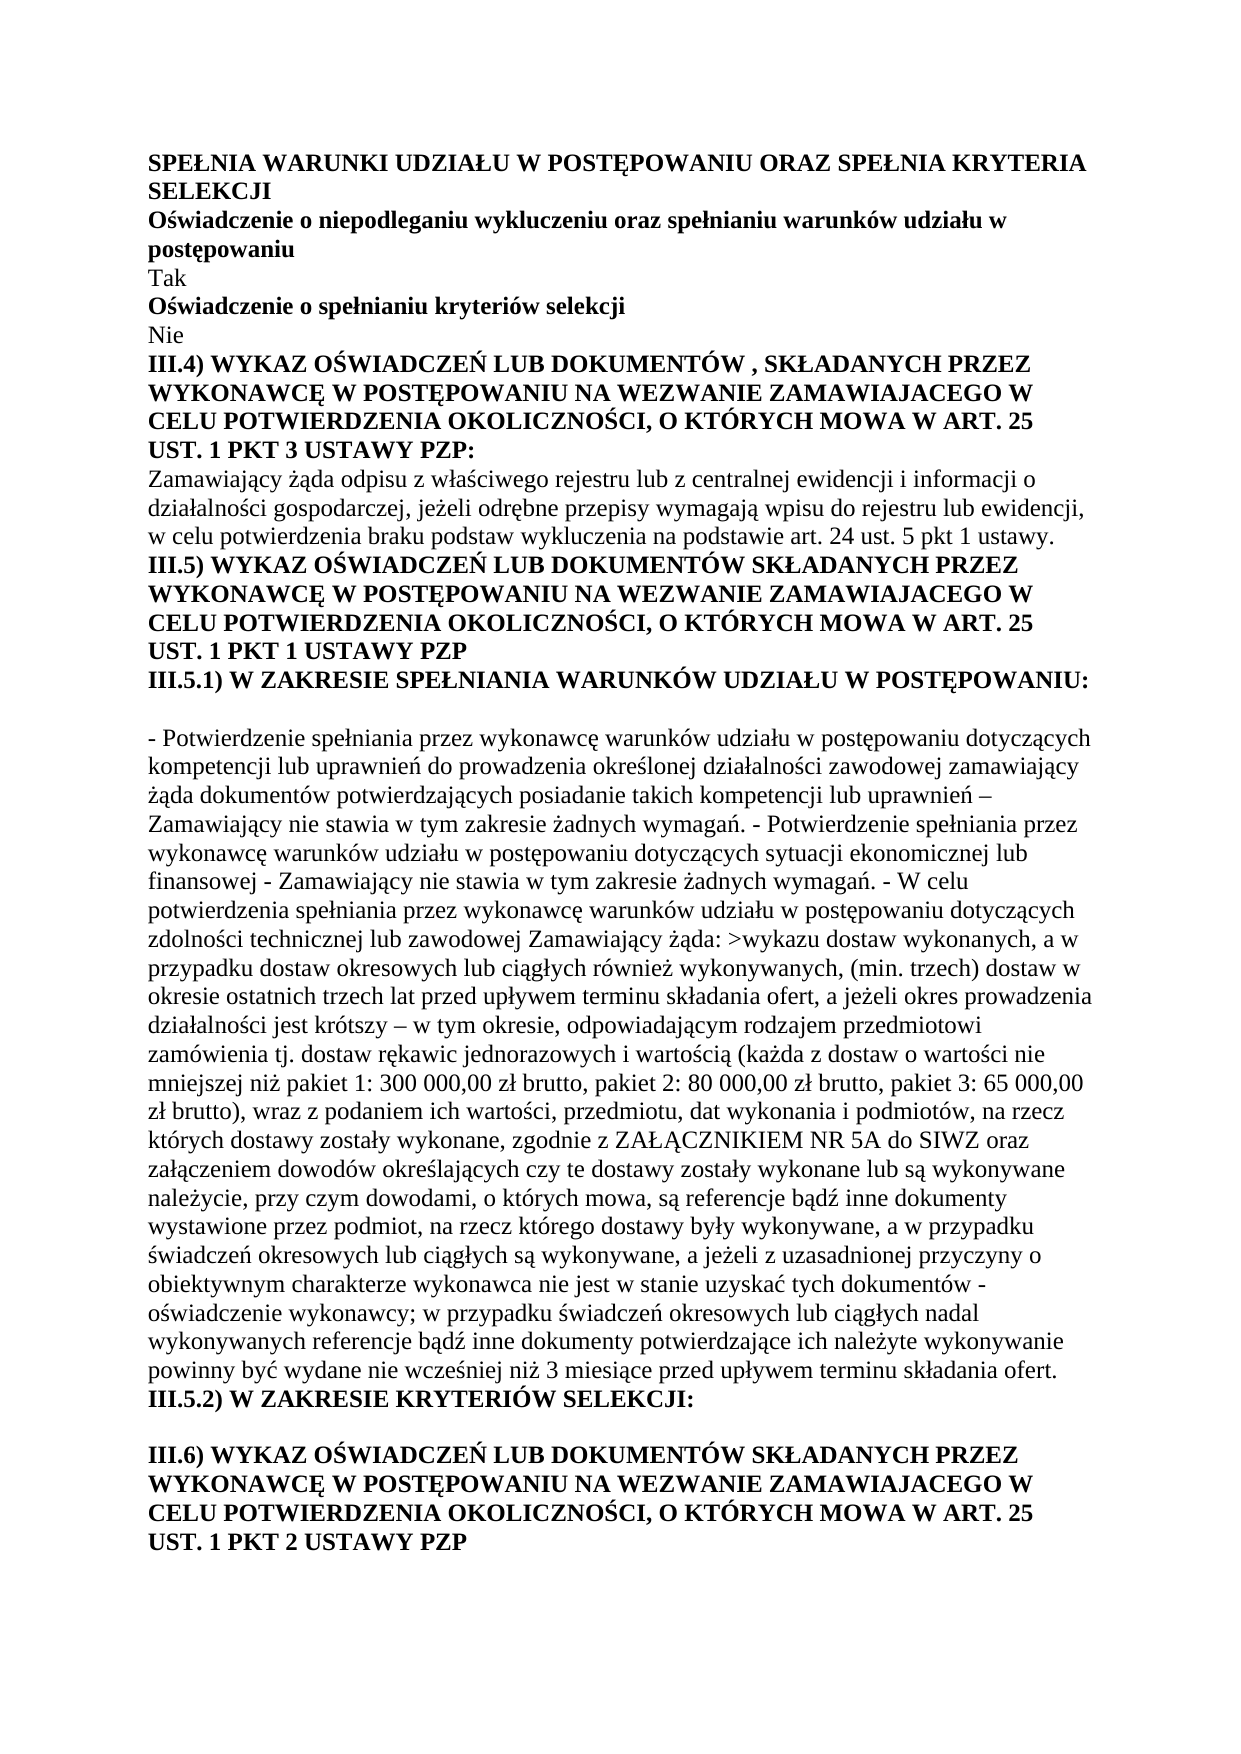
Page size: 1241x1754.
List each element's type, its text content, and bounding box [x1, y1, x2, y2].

text III.6) WYKAZ OŚWIADCZEŃ LUB DOKUMENTÓW SKŁADANYCH PRZEZ WYKONAWCĘ W POSTĘPOWANIU NA WEZWANIE ZAMAWIAJACEGO W CELU POTWIERDZENIA OKOLICZNOŚCI, O KTÓRYCH MOWA W ART. 25 UST. 1 PKT 2 USTAWY PZP [148, 1441, 1093, 1556]
text III.4) WYKAZ OŚWIADCZEŃ LUB DOKUMENTÓW , SKŁADANYCH PRZEZ WYKONAWCĘ W POSTĘPOWANIU NA WEZWANIE ZAMAWIAJACEGO W CELU POTWIERDZENIA OKOLICZNOŚCI, O KTÓRYCH MOWA W ART. 25 UST. 1 PKT 3 USTAWY PZP: [148, 349, 1093, 464]
text Zamawiający żąda odpisu z właściwego rejestru lub z centralnej ewidencji i informacji o działalności gospodarczej, jeżeli odrębne przepisy wymagają wpisu do rejestru lub ewidencji, w celu potwierdzenia braku podstaw wykluczenia na podstawie art. 24 ust. 5 pkt 1 ustawy. [148, 464, 1093, 550]
text Oświadczenie o niepodleganiu wykluczeniu oraz spełnianiu warunków udziału w postępowaniu Tak Oświadczenie o spełnianiu kryteriów selekcji Nie [148, 205, 1093, 349]
text SPEŁNIA WARUNKI UDZIAŁU W POSTĘPOWANIU ORAZ SPEŁNIA KRYTERIA SELEKCJI [148, 148, 1093, 205]
text III.5.1) W ZAKRESIE SPEŁNIANIA WARUNKÓW UDZIAŁU W POSTĘPOWANIU: - Potwierdzenie spełniania przez wykonawcę warunków udziału w postępowaniu dotyczących kompetencji lub uprawnień do prowadzenia określonej działalności zawodowej zamawiający żąda dokumentów potwierdzających posiadanie takich kompetencji lub uprawnień – Zamawiający nie stawia w tym zakresie żadnych wymagań. - Potwierdzenie spełniania przez wykonawcę warunków udziału w postępowaniu dotyczących sytuacji ekonomicznej lub finansowej - Zamawiający nie stawia w tym zakresie żadnych wymagań. - W celu potwierdzenia spełniania przez wykonawcę warunków udziału w postępowaniu dotyczących zdolności technicznej lub zawodowej Zamawiający żąda: >wykazu dostaw wykonanych, a w przypadku dostaw okresowych lub ciągłych również wykonywanych, (min. trzech) dostaw w okresie ostatnich trzech lat przed upływem terminu składania ofert, a jeżeli okres prowadzenia działalności jest krótszy – w tym okresie, odpowiadającym rodzajem przedmiotowi zamówienia tj. dostaw rękawic jednorazowych i wartością (każda z dostaw o wartości nie mniejszej niż pakiet 1: 300 000,00 zł brutto, pakiet 2: 80 000,00 zł brutto, pakiet 3: 65 000,00 zł brutto), wraz z podaniem ich wartości, przedmiotu, dat wykonania i podmiotów, na rzecz których dostawy zostały wykonane, zgodnie z ZAŁĄCZNIKIEM NR 5A do SIWZ oraz załączeniem dowodów określających czy te dostawy zostały wykonane lub są wykonywane należycie, przy czym dowodami, o których mowa, są referencje bądź inne dokumenty wystawione przez podmiot, na rzecz którego dostawy były wykonywane, a w przypadku świadczeń okresowych lub ciągłych są wykonywane, a jeżeli z uzasadnionej przyczyny o obiektywnym charakterze wykonawca nie jest w stanie uzyskać tych dokumentów - oświadczenie wykonawcy; w przypadku świadczeń okresowych lub ciągłych nadal wykonywanych referencje bądź inne dokumenty potwierdzające ich należyte wykonywanie powinny być wydane nie wcześniej niż 3 miesiące przed upływem terminu składania ofert. III.5.2) W ZAKRESIE KRYTERIÓW SELEKCJI: [148, 665, 1093, 1441]
text III.5) WYKAZ OŚWIADCZEŃ LUB DOKUMENTÓW SKŁADANYCH PRZEZ WYKONAWCĘ W POSTĘPOWANIU NA WEZWANIE ZAMAWIAJACEGO W CELU POTWIERDZENIA OKOLICZNOŚCI, O KTÓRYCH MOWA W ART. 25 UST. 1 PKT 1 USTAWY PZP [148, 550, 1093, 665]
